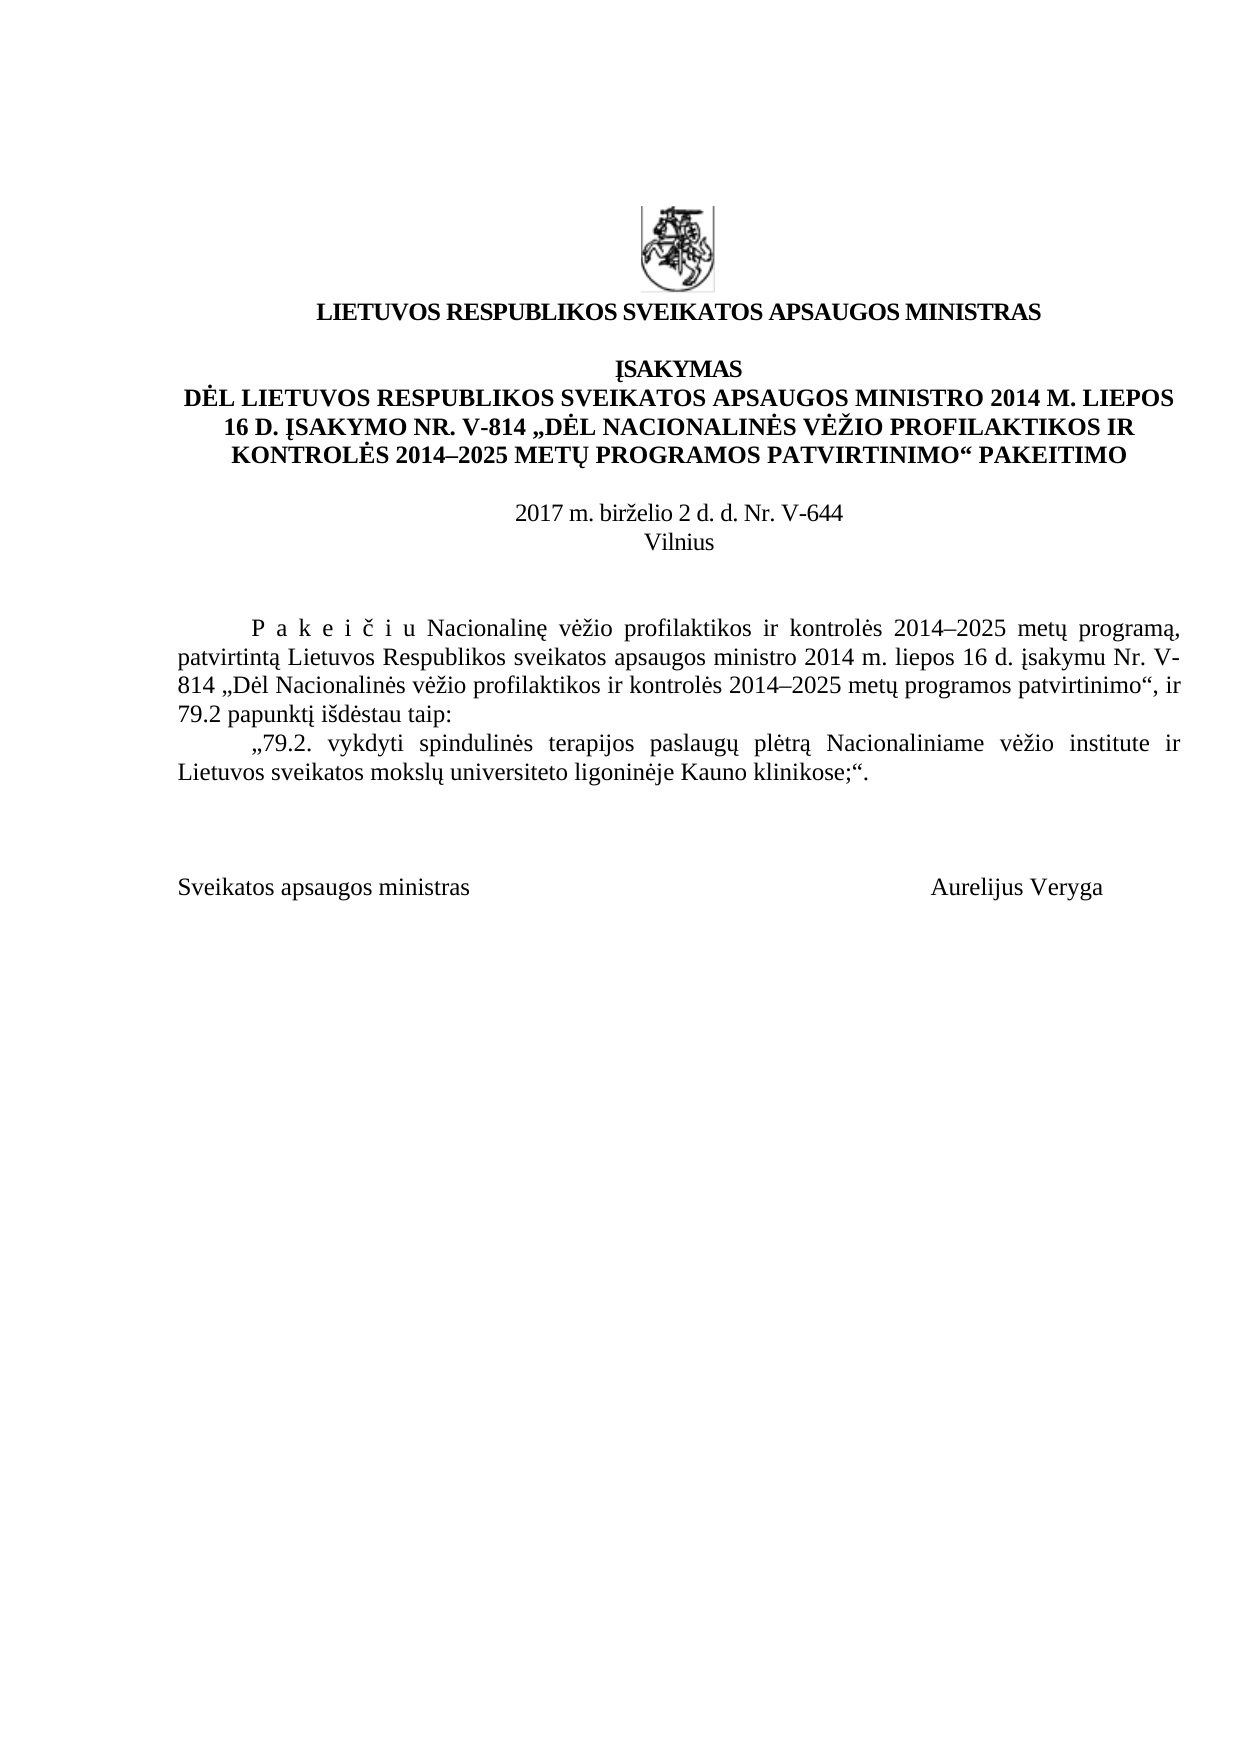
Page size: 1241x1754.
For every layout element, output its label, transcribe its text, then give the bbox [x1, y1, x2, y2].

text LIETUVOS RESPUBLIKOS SVEIKATOS APSAUGOS MINISTRAS [177, 297, 1181, 325]
text DĖL LIETUVOS RESPUBLIKOS SVEIKATOS APSAUGOS MINISTRO 2014 M. LIEPOS 16 D. ĮSAKYMO NR. V-814 „DĖL NACIONALINĖS VĖŽIO PROFILAKTIKOS IR KONTROLĖS 2014–2025 METŲ PROGRAMOS PATVIRTINIMO“ PAKEITIMO [177, 383, 1181, 469]
text Sveikatos apsaugos ministras Aurelijus Veryga [177, 872, 1181, 900]
text P a k e i č i u Nacionalinę vėžio profilaktikos ir kontrolės 2014–2025 metų programą, patvirtintą Lietuvos Respublikos sveikatos apsaugos ministro 2014 m. liepos 16 d. įsakymu Nr. V-814 „Dėl Nacionalinės vėžio profilaktikos ir kontrolės 2014–2025 metų programos patvirtinimo“, ir 79.2 papunktį išdėstau taip: [177, 613, 1182, 728]
text Vilnius [177, 527, 1181, 555]
text „79.2. vykdyti spindulinės terapijos paslaugų plėtrą Nacionaliniame vėžio institute ir Lietuvos sveikatos mokslų universiteto ligoninėje Kauno klinikose;“. [177, 728, 1182, 785]
text 2017 m. birželio 2 d. d. Nr. V-644 [177, 498, 1181, 527]
text ĮSAKYMAS [177, 354, 1181, 383]
